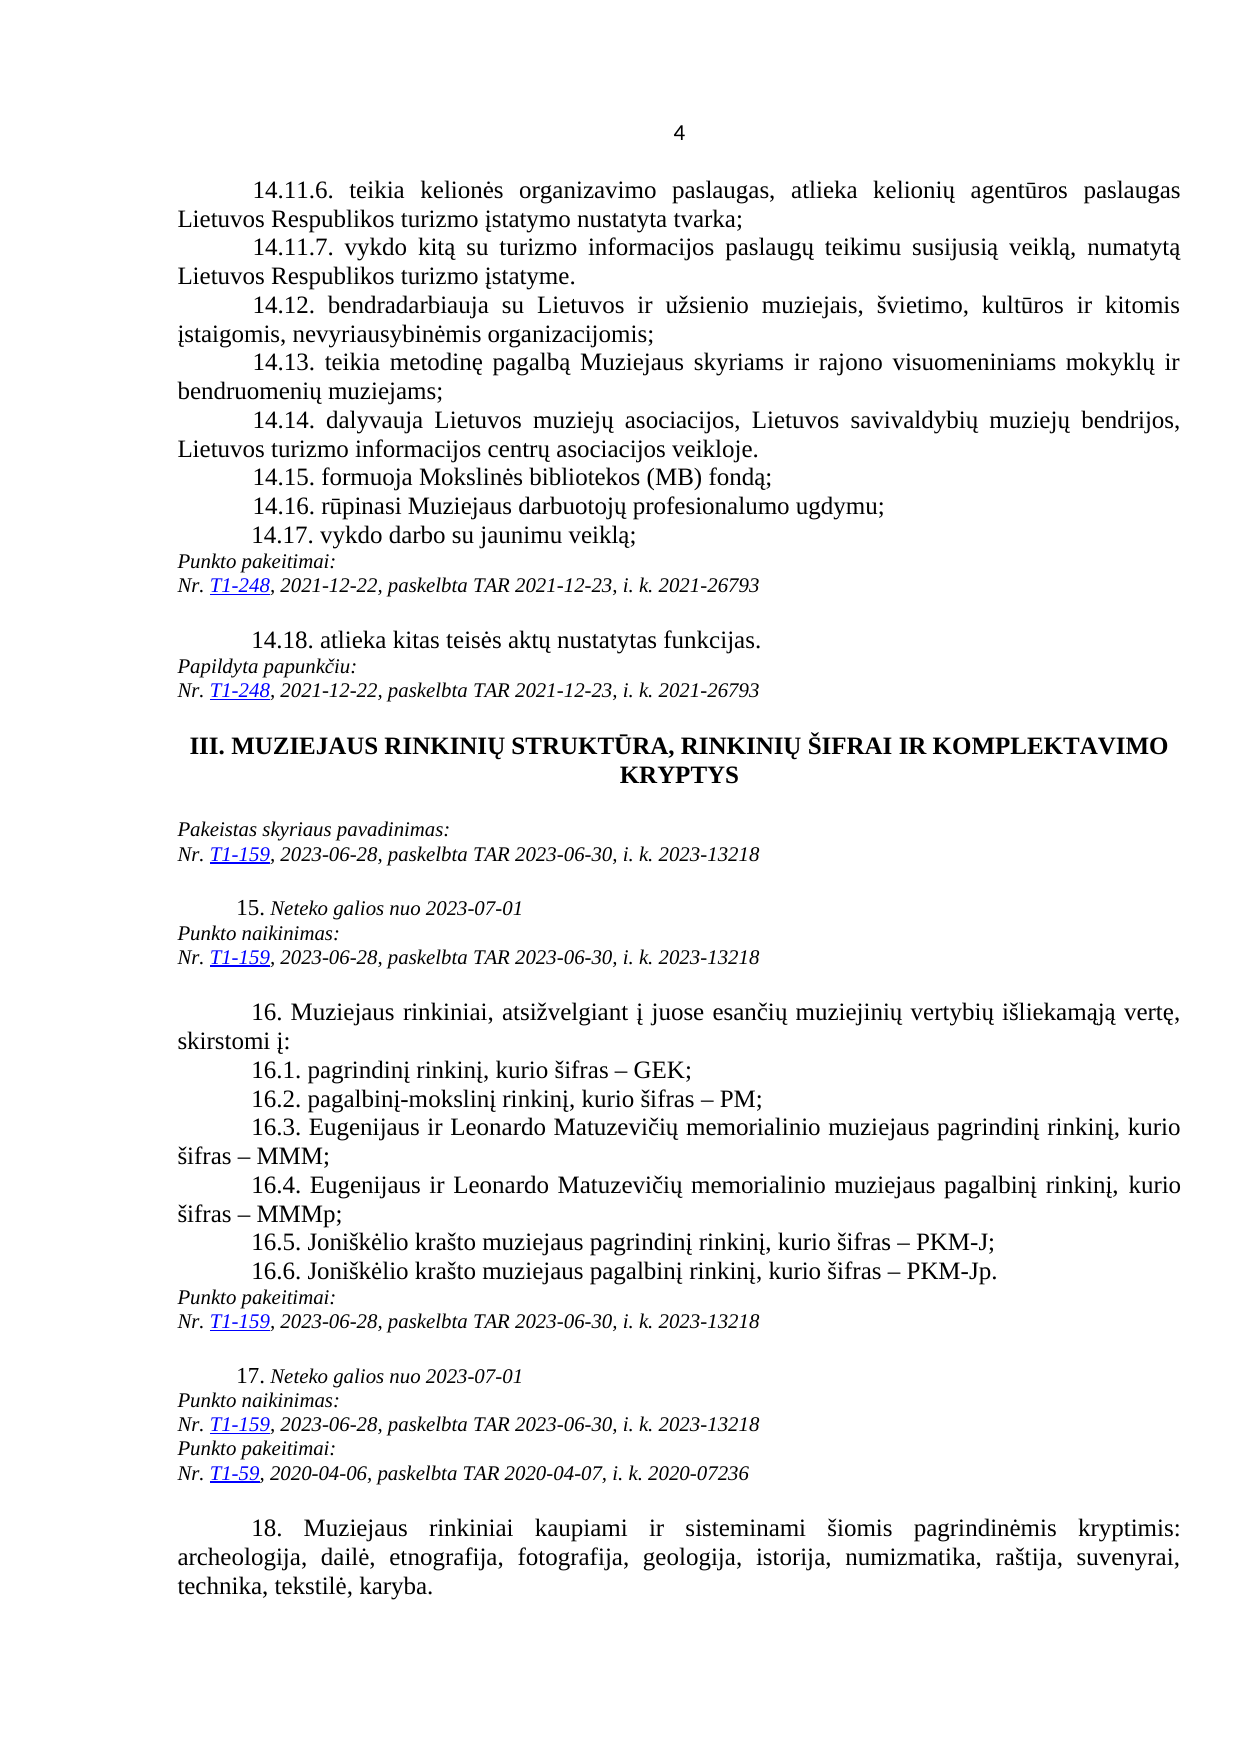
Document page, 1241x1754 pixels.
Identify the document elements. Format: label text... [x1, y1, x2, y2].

text 15. Neteko galios nuo 2023-07-01 [177, 894, 1181, 921]
text 16.3. Eugenijaus ir Leonardo Matuzevičių memorialinio muziejaus pagrindinį rinkinį, kurio šifras – MMM; [177, 1112, 1181, 1170]
text 14.17. vykdo darbo su jaunimu veiklą; [177, 520, 1181, 549]
text Punkto naikinimas: [177, 1388, 1181, 1412]
text Nr. T1-159, 2023-06-28, paskelbta TAR 2023-06-30, i. k. 2023-13218 [177, 841, 1181, 866]
text 16.4. Eugenijaus ir Leonardo Matuzevičių memorialinio muziejaus pagalbinį rinkinį, kurio šifras – MMMp; [177, 1170, 1181, 1227]
text 16.2. pagalbinį-mokslinį rinkinį, kurio šifras – PM; [177, 1084, 1181, 1112]
text 16.6. Joniškėlio krašto muziejaus pagalbinį rinkinį, kurio šifras – PKM-Jp. [177, 1256, 1181, 1285]
text 16.1. pagrindinį rinkinį, kurio šifras – GEK; [177, 1055, 1181, 1084]
text Nr. T1-248, 2021-12-22, paskelbta TAR 2021-12-23, i. k. 2021-26793 [177, 573, 1181, 597]
text III. MUZIEJAUS RINKINIŲ STRUKTŪRA, RINKINIŲ ŠIFRAI IR KOMPLEKTAVIMO KRYPTYS [177, 731, 1181, 789]
text 14.18. atlieka kitas teisės aktų nustatytas funkcijas. [177, 626, 1181, 654]
text 16.5. Joniškėlio krašto muziejaus pagrindinį rinkinį, kurio šifras – PKM-J; [177, 1227, 1181, 1256]
text Punkto pakeitimai: [177, 549, 1181, 573]
text 14.11.6. teikia kelionės organizavimo paslaugas, atlieka kelionių agentūros paslaugas Lietuvos Respublikos turizmo įstatymo nustatyta tvarka; [177, 175, 1181, 232]
text Papildyta papunkčiu: [177, 654, 1181, 678]
text 14.11.7. vykdo kitą su turizmo informacijos paslaugų teikimu susijusią veiklą, numatytą Lietuvos Respublikos turizmo įstatyme. [177, 232, 1181, 290]
text Nr. T1-159, 2023-06-28, paskelbta TAR 2023-06-30, i. k. 2023-13218 [177, 1412, 1181, 1436]
text Nr. T1-248, 2021-12-22, paskelbta TAR 2021-12-23, i. k. 2021-26793 [177, 678, 1181, 702]
text 18. Muziejaus rinkiniai kaupiami ir sisteminami šiomis pagrindinėmis kryptimis: archeologija, dailė, etnografija, fotografija, geologija, istorija, numizmatika, raštija, suvenyrai, technika, tekstilė, karyba. [177, 1513, 1181, 1599]
text 14.15. formuoja Mokslinės bibliotekos (MB) fondą; [177, 462, 1181, 491]
text 14.16. rūpinasi Muziejaus darbuotojų profesionalumo ugdymu; [177, 491, 1181, 520]
text Punkto naikinimas: [177, 921, 1181, 945]
text Nr. T1-159, 2023-06-28, paskelbta TAR 2023-06-30, i. k. 2023-13218 [177, 945, 1181, 969]
text 14.13. teikia metodinę pagalbą Muziejaus skyriams ir rajono visuomeniniams mokyklų ir bendruomenių muziejams; [177, 347, 1181, 405]
text Punkto pakeitimai: [177, 1436, 1181, 1460]
text Nr. T1-159, 2023-06-28, paskelbta TAR 2023-06-30, i. k. 2023-13218 [177, 1309, 1181, 1333]
text Punkto pakeitimai: [177, 1285, 1181, 1309]
text 16. Muziejaus rinkiniai, atsižvelgiant į juose esančių muziejinių vertybių išliekamąją vertę, skirstomi į: [177, 997, 1181, 1055]
text 14.12. bendradarbiauja su Lietuvos ir užsienio muziejais, švietimo, kultūros ir kitomis įstaigomis, nevyriausybinėmis organizacijomis; [177, 290, 1181, 347]
text Nr. T1-59, 2020-04-06, paskelbta TAR 2020-04-07, i. k. 2020-07236 [177, 1460, 1181, 1484]
text 14.14. dalyvauja Lietuvos muziejų asociacijos, Lietuvos savivaldybių muziejų bendrijos, Lietuvos turizmo informacijos centrų asociacijos veikloje. [177, 405, 1181, 462]
text 17. Neteko galios nuo 2023-07-01 [177, 1362, 1181, 1388]
text Pakeistas skyriaus pavadinimas: [177, 817, 1181, 841]
